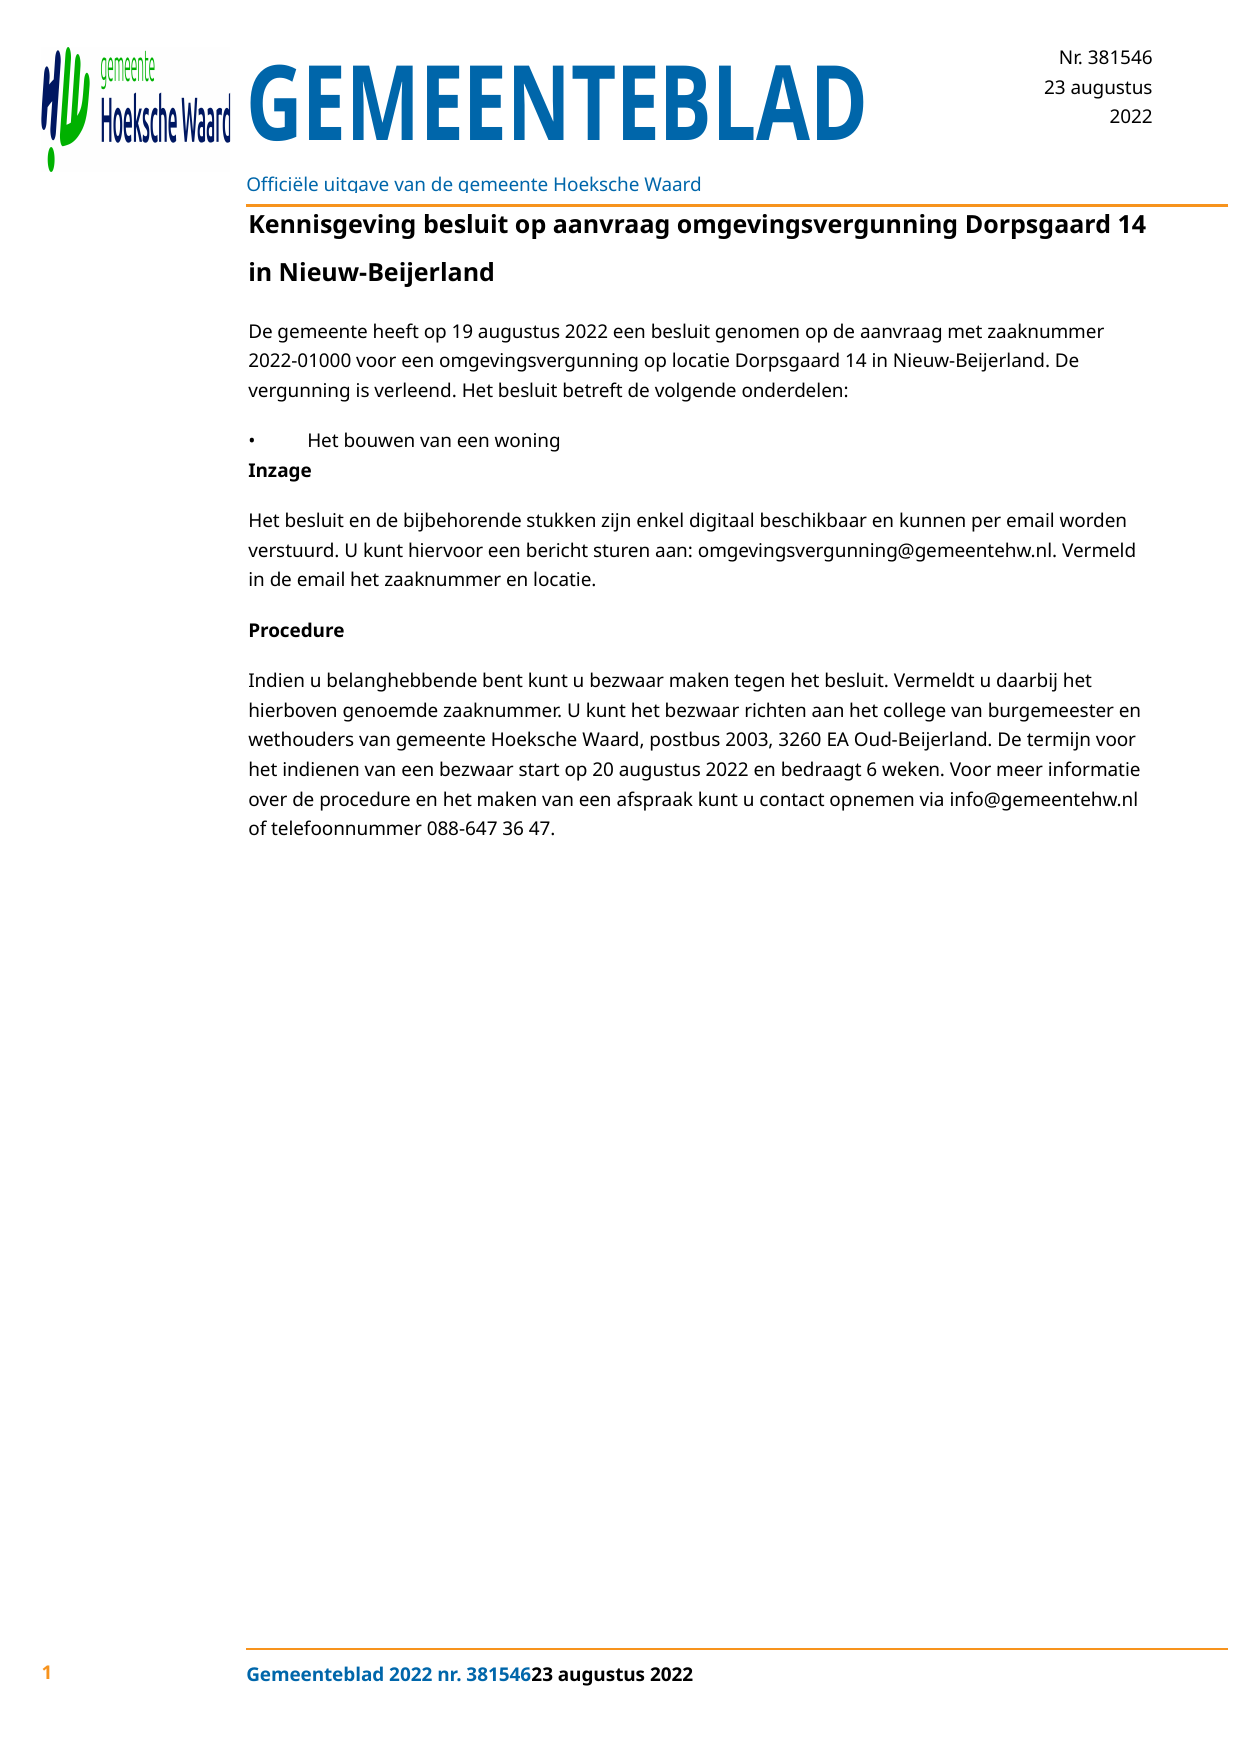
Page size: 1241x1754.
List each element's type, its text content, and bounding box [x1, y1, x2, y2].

text Procedure [248, 617, 1152, 643]
text Inzage [248, 457, 1152, 483]
list Het bouwen van een woning [248, 427, 1152, 453]
text Het besluit en de bijbehorende stukken zijn enkel digitaal beschikbaar en kunnen per email worden verstuurd. U kunt hiervoor een bericht sturen aan: omgevingsvergunning@gemeentehw.nl. Vermeld in de email het zaaknummer en locatie. [248, 507, 1152, 592]
text Indien u belanghebbende bent kunt u bezwaar maken tegen het besluit. Vermeldt u daarbij het hierboven genoemde zaaknummer. U kunt het bezwaar richten aan het college van burgemeester en wethouders van gemeente Hoeksche Waard, postbus 2003, 3260 EA Oud-Beijerland. De termijn voor het indienen van een bezwaar start op 20 augustus 2022 en bedraagt 6 weken. Voor meer informatie over de procedure en het maken van een afspraak kunt u contact opnemen via info@gemeentehw.nl of telefoonnummer 088-647 36 47. [248, 667, 1152, 841]
text De gemeente heeft op 19 augustus 2022 een besluit genomen op de aanvraag met zaaknummer 2022-01000 voor een omgevingsvergunning op locatie Dorpsgaard 14 in Nieuw-Beijerland. De vergunning is verleend. Het besluit betreft de volgende onderdelen: [248, 318, 1152, 403]
text Kennisgeving besluit op aanvraag omgevingsvergunning Dorpsgaard 14 in Nieuw-Beijerland [248, 207, 1152, 288]
picture [41, 47, 231, 172]
